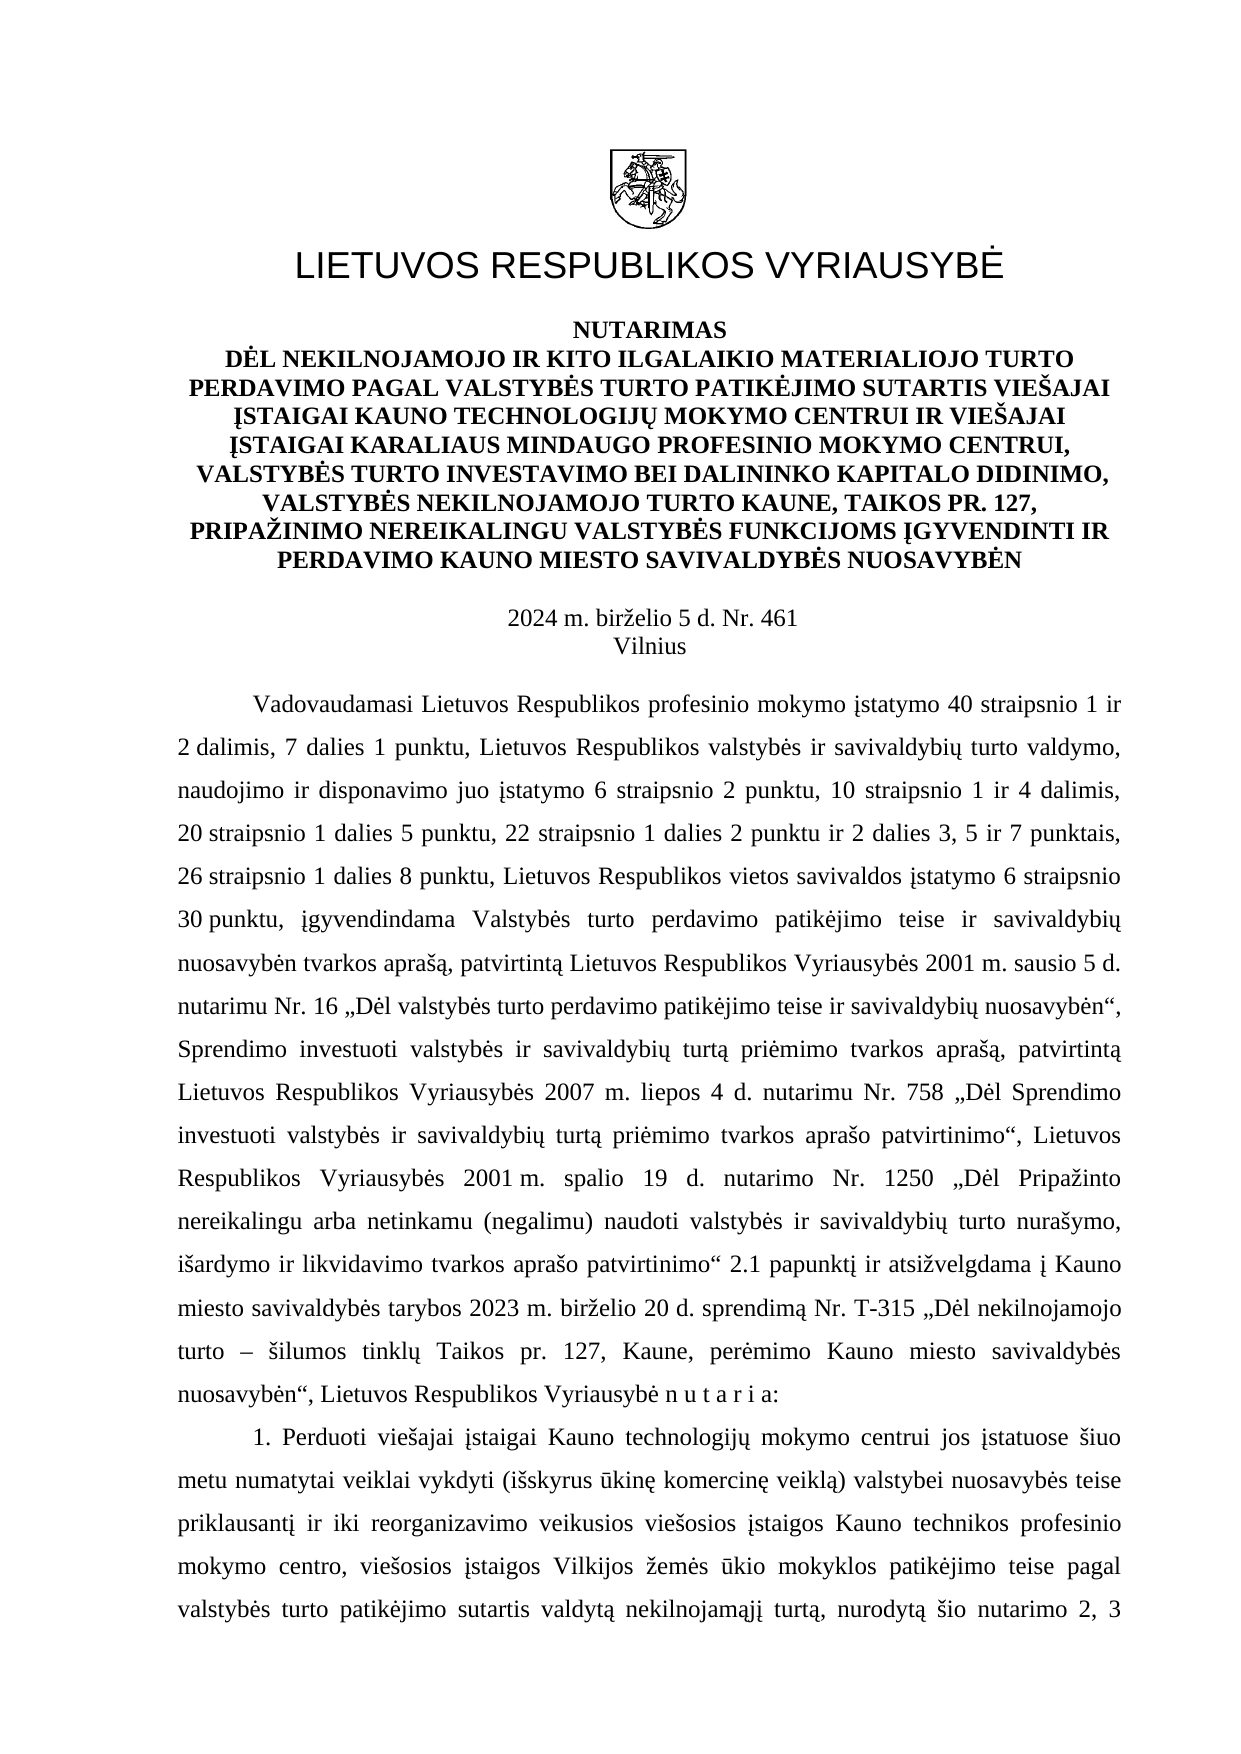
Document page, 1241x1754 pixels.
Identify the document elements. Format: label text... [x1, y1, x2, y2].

text Lietuvos Respublikos Vyriausybė [177, 243, 1122, 286]
text Vadovaudamasi Lietuvos Respublikos profesinio mokymo įstatymo 40 straipsnio 1 ir 2 dalimis, 7 dalies 1 punktu, Lietuvos Respublikos valstybės ir savivaldybių turto valdymo, naudojimo ir disponavimo juo įstatymo 6 straipsnio 2 punktu, 10 straipsnio 1 ir 4 dalimis, 20 straipsnio 1 dalies 5 punktu, 22 straipsnio 1 dalies 2 punktu ir 2 dalies 3, 5 ir 7 punktais, 26 straipsnio 1 dalies 8 punktu, Lietuvos Respublikos vietos savivaldos įstatymo 6 straipsnio 30 punktu, įgyvendindama Valstybės turto perdavimo patikėjimo teise ir savivaldybių nuosavybėn tvarkos aprašą, patvirtintą Lietuvos Respublikos Vyriausybės 2001 m. sausio 5 d. nutarimu Nr. 16 „Dėl valstybės turto perdavimo patikėjimo teise ir savivaldybių nuosavybėn“, Sprendimo investuoti valstybės ir savivaldybių turtą priėmimo tvarkos aprašą, patvirtintą Lietuvos Respublikos Vyriausybės 2007 m. liepos 4 d. nutarimu Nr. 758 „Dėl Sprendimo investuoti valstybės ir savivaldybių turtą priėmimo tvarkos aprašo patvirtinimo“, Lietuvos Respublikos Vyriausybės 2001 m. spalio 19 d. nutarimo Nr. 1250 „Dėl Pripažinto nereikalingu arba netinkamu (negalimu) naudoti valstybės ir savivaldybių turto nurašymo, išardymo ir likvidavimo tvarkos aprašo patvirtinimo“ 2.1 papunktį ir atsižvelgdama į Kauno miesto savivaldybės tarybos 2023 m. birželio 20 d. sprendimą Nr. T-315 „Dėl nekilnojamojo turto – šilumos tinklų Taikos pr. 127, Kaune, perėmimo Kauno miesto savivaldybės nuosavybėn“, Lietuvos Respublikos Vyriausybė n u t a r i a: [177, 689, 1122, 1408]
text 1. Perduoti viešajai įstaigai Kauno technologijų mokymo centrui jos įstatuose šiuo metu numatytai veiklai vykdyti (išskyrus ūkinę komercinę veiklą) valstybei nuosavybės teise priklausantį ir iki reorganizavimo veikusios viešosios įstaigos Kauno technikos profesinio mokymo centro, viešosios įstaigos Vilkijos žemės ūkio mokyklos patikėjimo teise pagal valstybės turto patikėjimo sutartis valdytą nekilnojamąjį turtą, nurodytą šio nutarimo 2, 3 [177, 1422, 1122, 1623]
text nutarimas [177, 315, 1122, 344]
text 2024 m. birželio 5 d. Nr. 461 [177, 603, 1122, 631]
text DĖL NEKILNOJAMOJO IR KITO ILGALAIKIO MATERIALIOJO TURTO PERDAVIMO PAGAL VALSTYBĖS TURTO PATIKĖJIMO SUTARTIS VIEŠAJAI ĮSTAIGAI KAUNO TECHNOLOGIJŲ MOKYMO CENTRUI IR VIEŠAJAI ĮSTAIGAI KARALIAUS MINDAUGO PROFESINIO MOKYMO CENTRUI, [177, 344, 1122, 459]
text Vilnius [177, 631, 1122, 660]
text VALSTYBĖS TURTO INVESTAVIMO BEI DALININKO KAPITALO DIDINIMO, VALSTYBĖS NEKILNOJAMOJO TURTO KAUNE, TAIKOS PR. 127, PRIPAŽINIMO NEREIKALINGU VALSTYBĖS FUNKCIJOMS ĮGYVENDINTI IR PERDAVIMO KAUNO MIESTO SAVIVALDYBĖS NUOSAVYBĖN [177, 459, 1122, 574]
